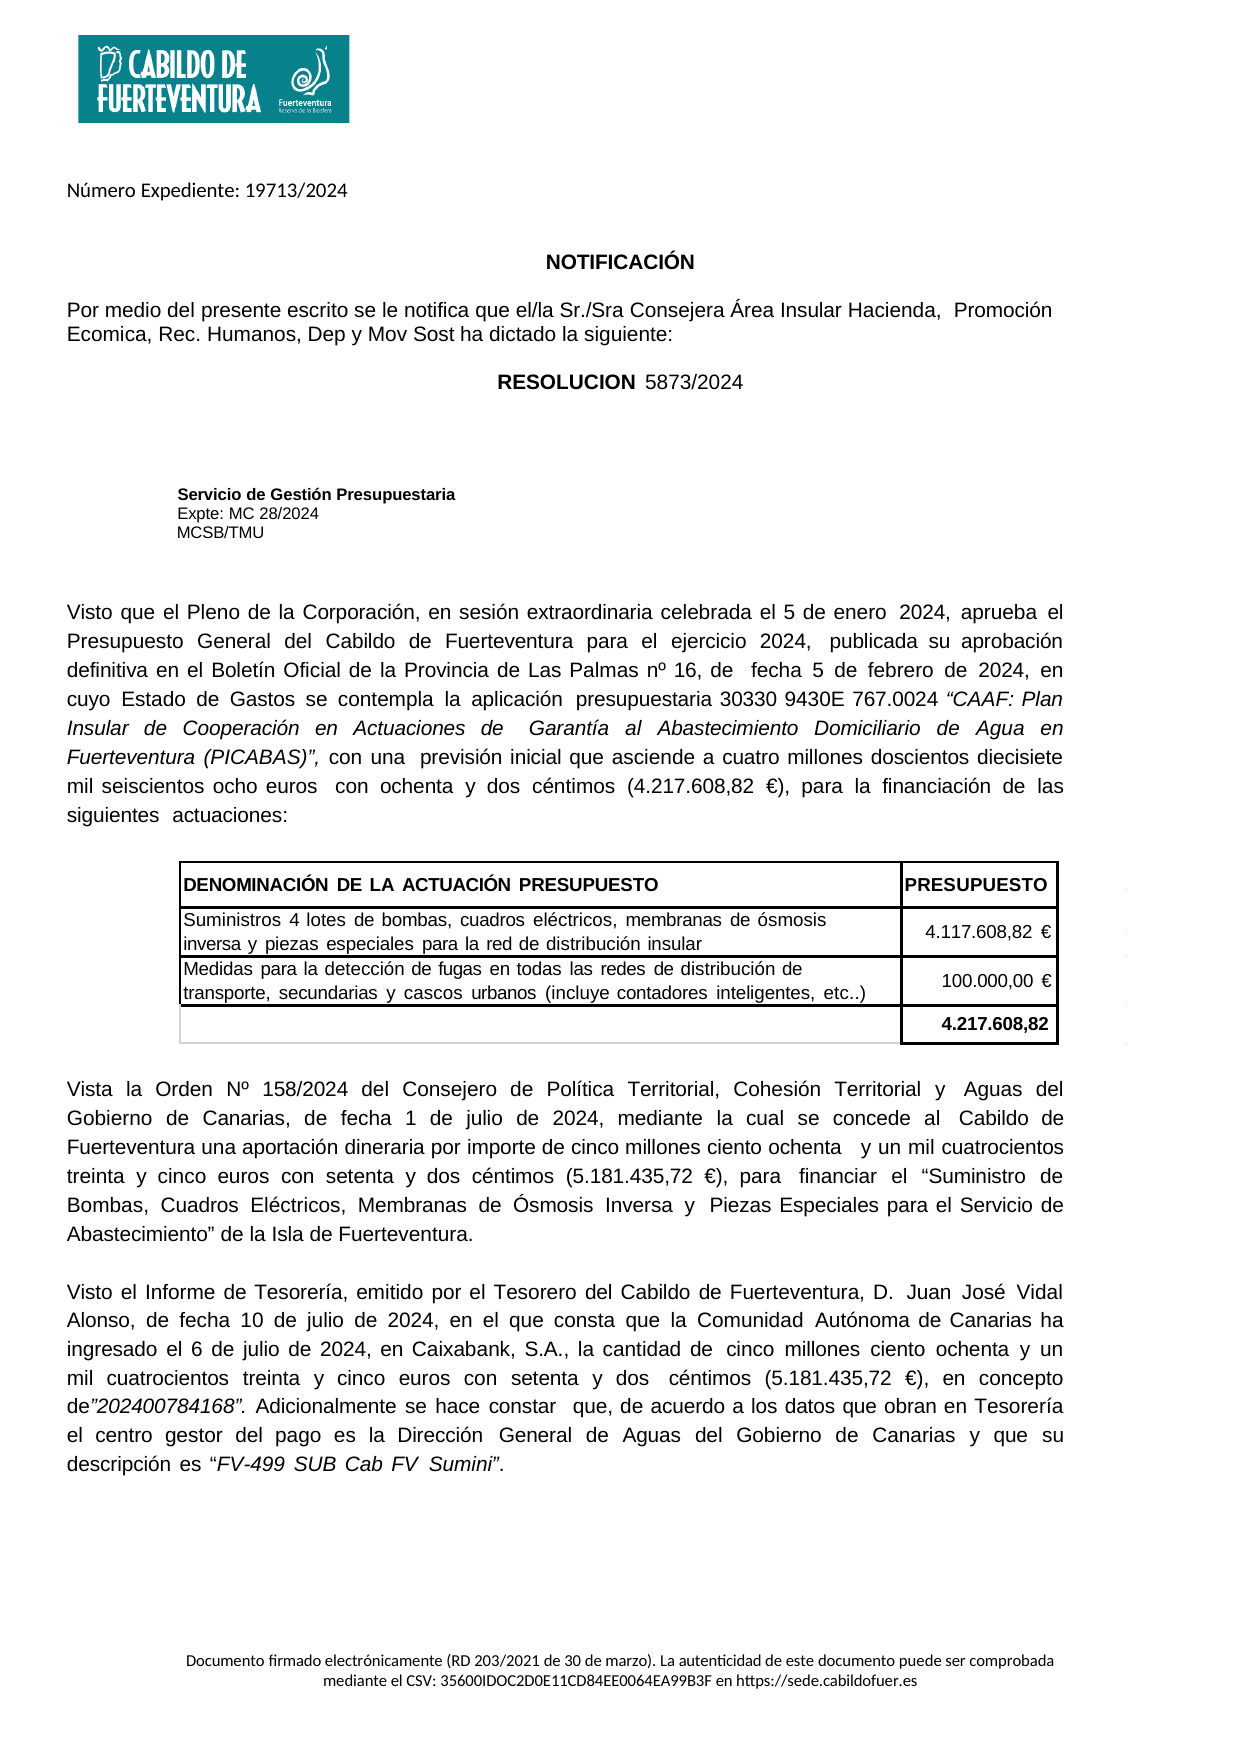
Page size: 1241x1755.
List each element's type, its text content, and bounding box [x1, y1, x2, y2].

text Por medio del presente escrito se le notifica que el/la Sr./Sra Consejera Área Insular Hacienda, Promoción Ecomica, Rec. Humanos, Dep y Mov Sost ha dictado la siguiente: [67, 298, 1076, 346]
text RESOLUCION 5873/2024 [494, 369, 746, 393]
text Número Expediente: 19713/2024 [67, 177, 1076, 202]
table_cell Medidas para la detección de fugas en todas las redes de distribución de transporte, secundarias y cascos urbanos (incluye contadores inteligentes, etc..) [181, 958, 900, 1004]
table_cell 100.000,00 € [903, 958, 1056, 1004]
table_cell [181, 1007, 900, 1042]
text Visto el Informe de Tesorería, emitido por el Tesorero del Cabildo de Fuerteventura, D. Juan José Vidal Alonso, de fecha 10 de julio de 2024, en el que consta que la Comunidad Autónoma de Canarias ha ingresado el 6 de julio de 2024, en Caixabank, S.A., la cantidad de cinco millones ciento ochenta y un mil cuatrocientos treinta y cinco euros con setenta y dos céntimos (5.181.435,72 €), en concepto de”202400784168”. Adicionalmente se hace constar que, de acuerdo a los datos que obran en Tesorería el centro gestor del pago es la Dirección General de Aguas del Gobierno de Canarias y que su descripción es “FV-499 SUB Cab FV Sumini”. [67, 1280, 1064, 1476]
text Servicio de Gestión Presupuestaria [177, 484, 1076, 504]
table_header DENOMINACIÓN DE LA ACTUACIÓN PRESUPUESTO [181, 863, 900, 906]
table_cell Suministros 4 lotes de bombas, cuadros eléctricos, membranas de ósmosis inversa y piezas especiales para la red de distribución insular [181, 909, 900, 955]
table_cell 4.117.608,82 € [903, 909, 1056, 955]
text Vista la Orden Nº 158/2024 del Consejero de Política Territorial, Cohesión Territorial y Aguas del Gobierno de Canarias, de fecha 1 de julio de 2024, mediante la cual se concede al Cabildo de Fuerteventura una aportación dineraria por importe de cinco millones ciento ochenta y un mil cuatrocientos treinta y cinco euros con setenta y dos céntimos (5.181.435,72 €), para financiar el “Suministro de Bombas, Cuadros Eléctricos, Membranas de Ósmosis Inversa y Piezas Especiales para el Servicio de Abastecimiento” de la Isla de Fuerteventura. [67, 1077, 1064, 1246]
text Visto que el Pleno de la Corporación, en sesión extraordinaria celebrada el 5 de enero 2024, aprueba el Presupuesto General del Cabildo de Fuerteventura para el ejercicio 2024, publicada su aprobación definitiva en el Boletín Oficial de la Provincia de Las Palmas nº 16, de fecha 5 de febrero de 2024, en cuyo Estado de Gastos se contempla la aplicación presupuestaria 30330 9430E 767.0024 “CAAF: Plan Insular de Cooperación en Actuaciones de Garantía al Abastecimiento Domiciliario de Agua en Fuerteventura (PICABAS)”, con una previsión inicial que asciende a cuatro millones doscientos diecisiete mil seiscientos ocho euros con ochenta y dos céntimos (4.217.608,82 €), para la financiación de las siguientes actuaciones: [67, 600, 1064, 827]
table_header PRESUPUESTO [903, 863, 1056, 906]
subtitle NOTIFICACIÓN [494, 250, 746, 274]
table_cell 4.217.608,82 [903, 1007, 1056, 1042]
text Expte: MC 28/2024 MCSB/TMU [177, 504, 404, 542]
